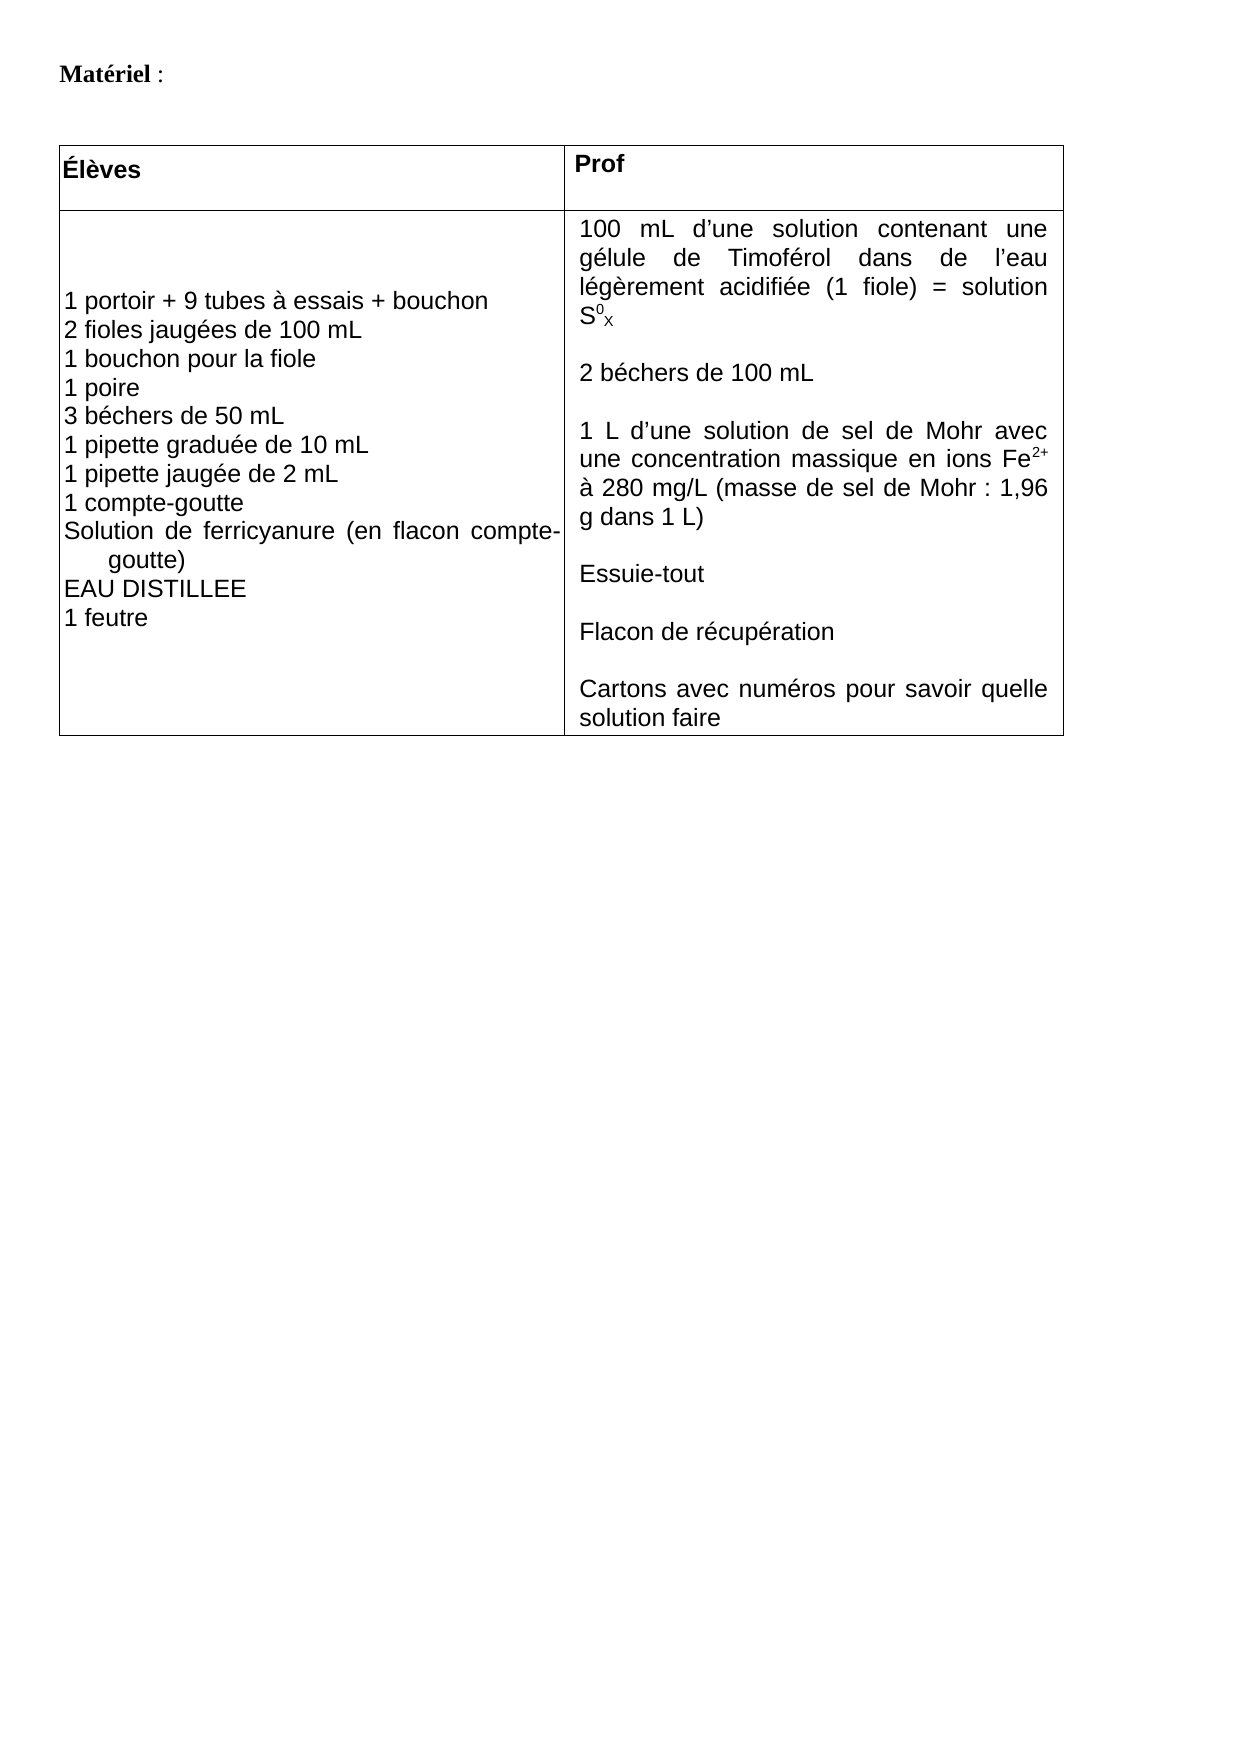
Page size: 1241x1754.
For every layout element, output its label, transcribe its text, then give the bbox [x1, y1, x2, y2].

table_header Prof [565, 146, 1063, 210]
table_cell 100 mL d’une solution contenant une gélule de Timoférol dans de l’eau légèrement acidifiée (1 fiole) = solution S0X 2 béchers de 100 mL 1 L d’une solution de sel de Mohr avec une concentration massique en ions Fe2+ à 280 mg/L (masse de sel de Mohr : 1,96 g dans 1 L) Essuie-tout Flacon de récupération Cartons avec numéros pour savoir quelle solution faire [565, 211, 1063, 735]
table_cell 1 portoir + 9 tubes à essais + bouchon 2 fioles jaugées de 100 mL 1 bouchon pour la fiole 1 poire 3 béchers de 50 mL 1 pipette graduée de 10 mL 1 pipette jaugée de 2 mL 1 compte-goutte Solution de ferricyanure (en flacon compte-goutte) EAU DISTILLEE 1 feutre [60, 211, 564, 735]
table_header Élèves [60, 146, 564, 210]
text Matériel : [59, 59, 1181, 88]
